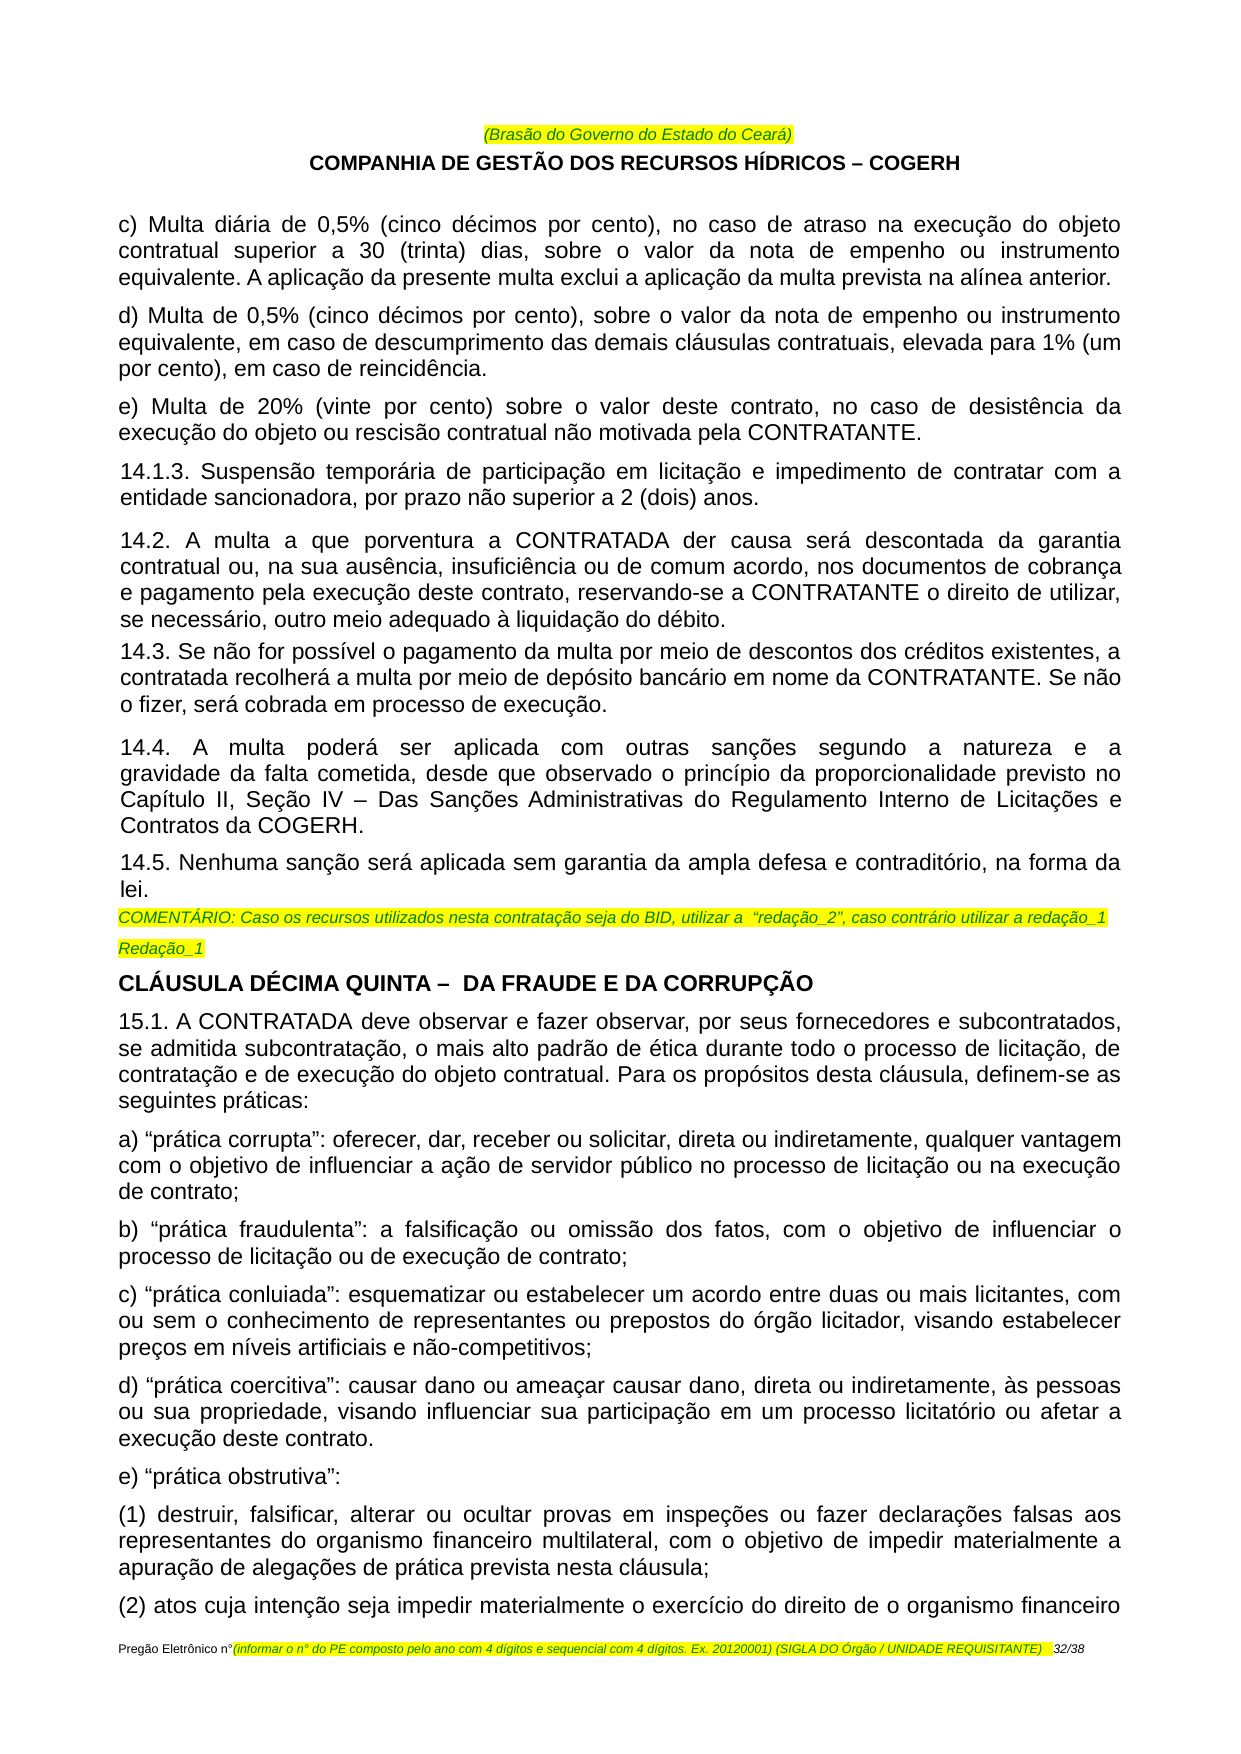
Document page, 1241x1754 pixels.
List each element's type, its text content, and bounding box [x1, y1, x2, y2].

text 15.1. A CONTRATADA deve observar e fazer observar, por seus fornecedores e subcontratados, se admitida subcontratação, o mais alto padrão de ética durante todo o processo de licitação, de contratação e de execução do objeto contratual. Para os propósitos desta cláusula, definem-se as seguintes práticas: [118, 1008, 1122, 1114]
text CLÁUSULA DÉCIMA QUINTA – DA FRAUDE E DA CORRUPÇÃO [118, 970, 1122, 996]
text b) “prática fraudulenta”: a falsificação ou omissão dos fatos, com o objetivo de influenciar o processo de licitação ou de execução de contrato; [118, 1216, 1122, 1269]
text 14.3. Se não for possível o pagamento da multa por meio de descontos dos créditos existentes, a contratada recolherá a multa por meio de depósito bancário em nome da CONTRATANTE. Se não o fizer, será cobrada em processo de execução. [120, 638, 1122, 717]
text d) Multa de 0,5% (cinco décimos por cento), sobre o valor da nota de empenho ou instrumento equivalente, em caso de descumprimento das demais cláusulas contratuais, elevada para 1% (um por cento), em caso de reincidência. [118, 302, 1122, 381]
text 14.4. A multa poderá ser aplicada com outras sanções segundo a natureza e a gravidade da falta cometida, desde que observado o princípio da proporcionalidade previsto no Capítulo II, Seção IV – Das Sanções Administrativas do Regulamento Interno de Licitações e Contratos da COGERH. [120, 733, 1122, 839]
text c) “prática conluiada”: esquematizar ou estabelecer um acordo entre duas ou mais licitantes, com ou sem o conhecimento de representantes ou prepostos do órgão licitador, visando estabelecer preços em níveis artificiais e não-competitivos; [118, 1281, 1122, 1360]
text 14.2. A multa a que porventura a CONTRATADA der causa será descontada da garantia contratual ou, na sua ausência, insuficiência ou de comum acordo, nos documentos de cobrança e pagamento pela execução deste contrato, reservando-se a CONTRATANTE o direito de utilizar, se necessário, outro meio adequado à liquidação do débito. [120, 527, 1122, 632]
text e) Multa de 20% (vinte por cento) sobre o valor deste contrato, no caso de desistência da execução do objeto ou rescisão contratual não motivada pela CONTRATANTE. [118, 393, 1122, 446]
text COMENTÁRIO: Caso os recursos utilizados nesta contratação seja do BID, utilizar a “redação_2”, caso contrário utilizar a redação_1 [118, 908, 1122, 927]
text c) Multa diária de 0,5% (cinco décimos por cento), no caso de atraso na execução do objeto contratual superior a 30 (trinta) dias, sobre o valor da nota de empenho ou instrumento equivalente. A aplicação da presente multa exclui a aplicação da multa prevista na alínea anterior. [118, 211, 1122, 290]
text 14.5. Nenhuma sanção será aplicada sem garantia da ampla defesa e contraditório, na forma da lei. [120, 849, 1122, 902]
text 14.1.3. Suspensão temporária de participação em licitação e impedimento de contratar com a entidade sancionadora, por prazo não superior a 2 (dois) anos. [120, 458, 1122, 510]
text e) “prática obstrutiva”: [118, 1463, 1122, 1489]
text (1) destruir, falsificar, alterar ou ocultar provas em inspeções ou fazer declarações falsas aos representantes do organismo financeiro multilateral, com o objetivo de impedir materialmente a apuração de alegações de prática prevista nesta cláusula; [118, 1501, 1122, 1580]
text (2) atos cuja intenção seja impedir materialmente o exercício do direito de o organismo financeiro [118, 1592, 1122, 1618]
text Redação_1 [118, 939, 1123, 958]
text a) “prática corrupta”: oferecer, dar, receber ou solicitar, direta ou indiretamente, qualquer vantagem com o objetivo de influenciar a ação de servidor público no processo de licitação ou na execução de contrato; [118, 1126, 1122, 1204]
text d) “prática coercitiva”: causar dano ou ameaçar causar dano, direta ou indiretamente, às pessoas ou sua propriedade, visando influenciar sua participação em um processo licitatório ou afetar a execução deste contrato. [118, 1372, 1122, 1451]
